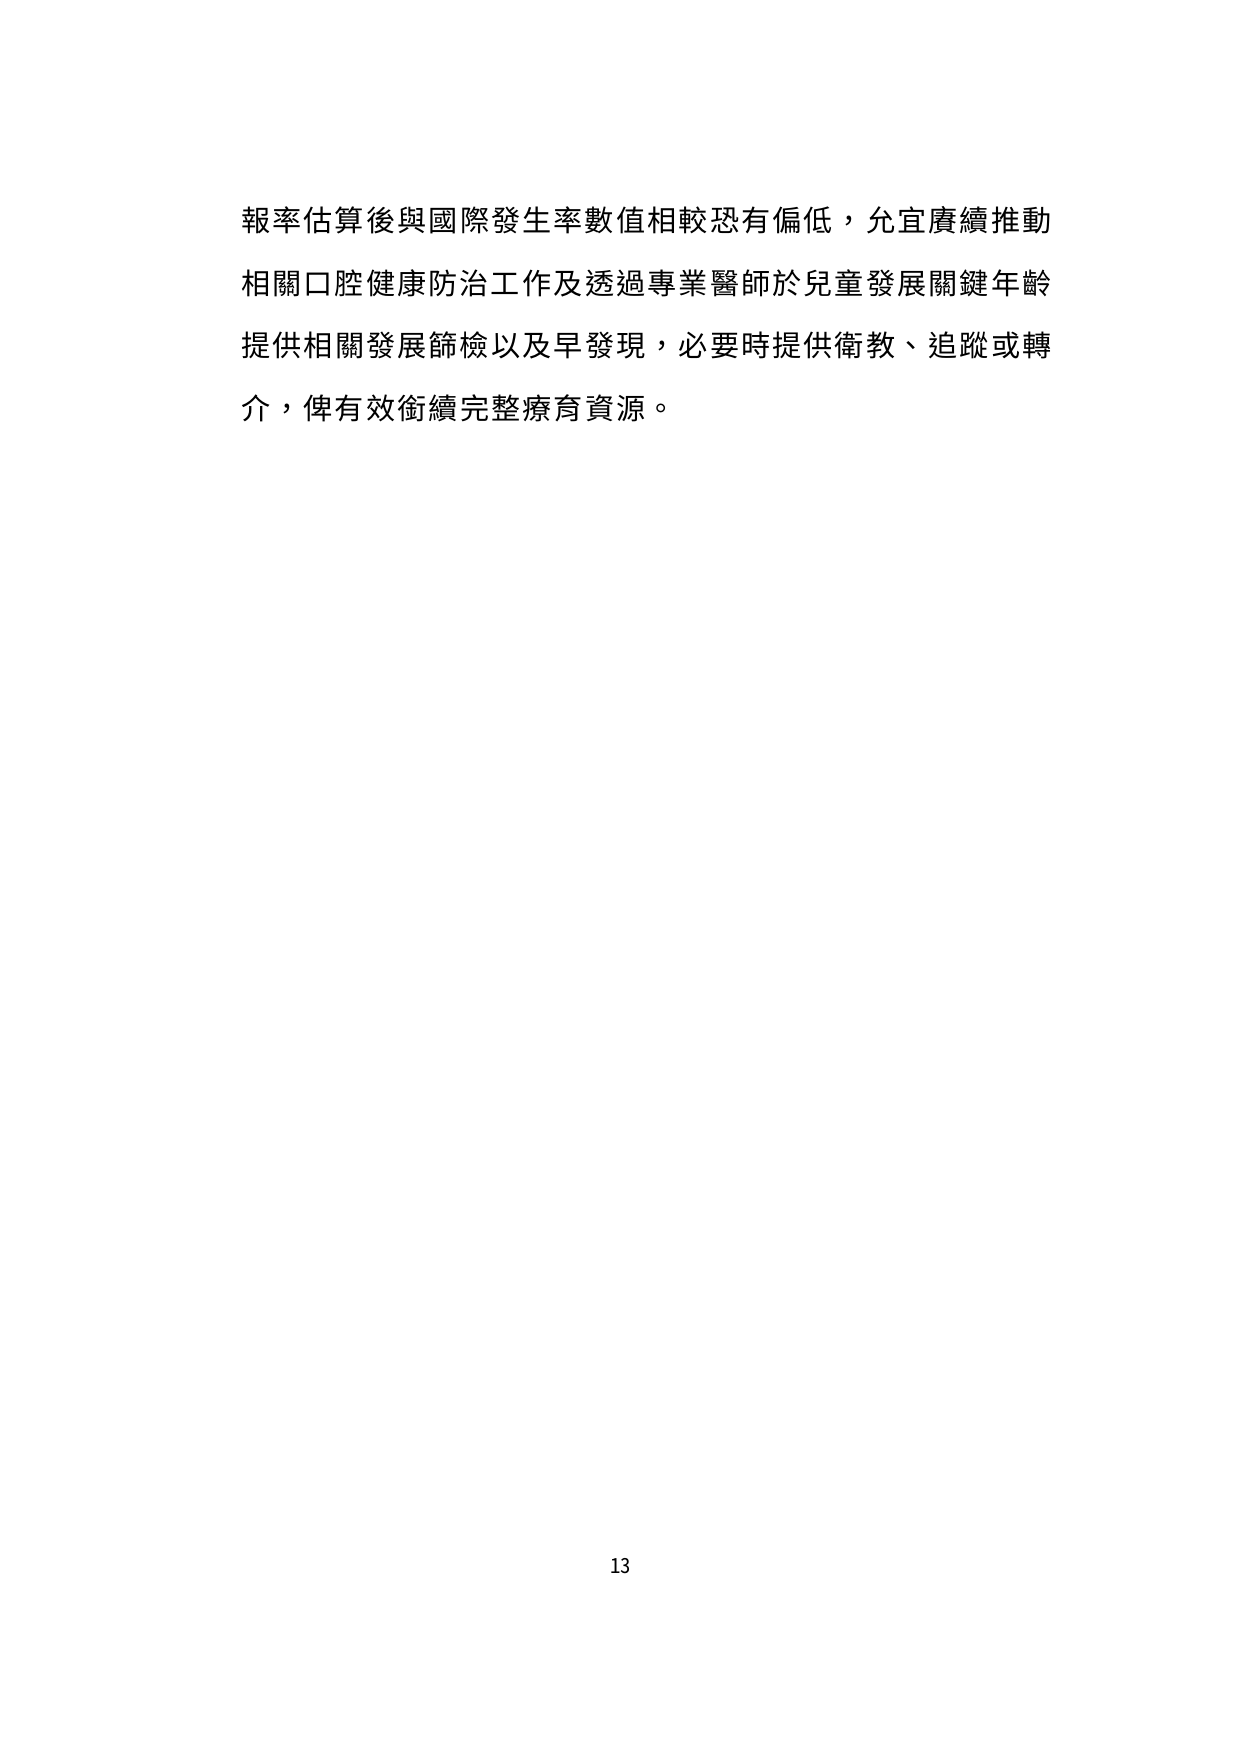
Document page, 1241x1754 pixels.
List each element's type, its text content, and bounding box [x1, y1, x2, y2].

text 報率估算後與國際發生率數值相較恐有偏低，允宜賡續推動相關口腔健康防治工作及透過專業醫師於兒童發展關鍵年齡提供相關發展篩檢以及早發現，必要時提供衛教、追蹤或轉介，俾有效銜續完整療育資源。 [236, 177, 1063, 427]
